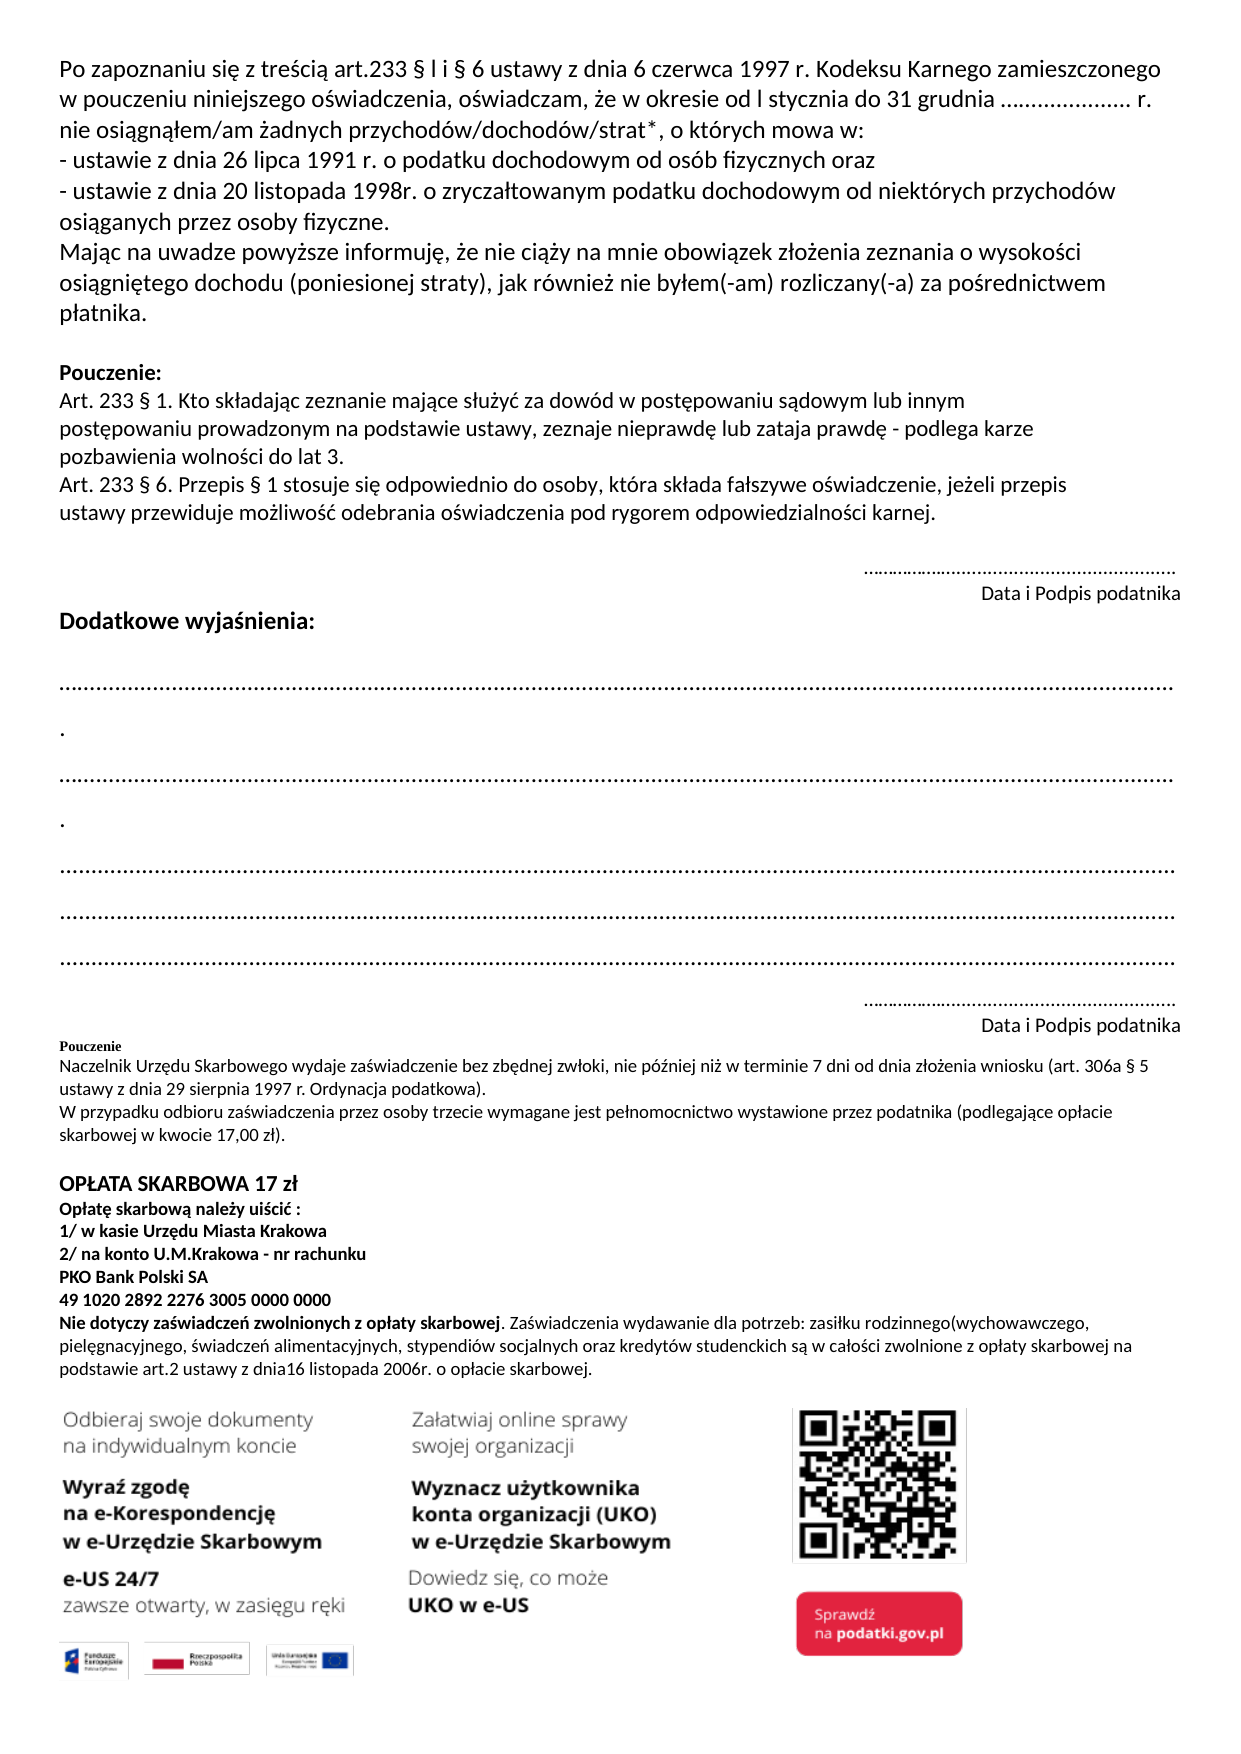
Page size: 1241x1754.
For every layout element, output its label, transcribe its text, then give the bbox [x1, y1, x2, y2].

text - ustawie z dnia 26 lipca 1991 r. o podatku dochodowym od osób fizycznych oraz [59, 145, 1181, 175]
text …………….….......................................... [59, 986, 1181, 1012]
text - ustawie z dnia 20 listopada 1998r. o zryczałtowanym podatku dochodowym od niektórych przychodów [59, 175, 1181, 206]
text …............................................................................................................................................................................... [59, 758, 1181, 834]
text nie osiągnąłem/am żadnych przychodów/dochodów/strat*, o których mowa w: [59, 114, 1181, 145]
text pozbawienia wolności do lat 3. [59, 442, 1181, 470]
text w pouczeniu niniejszego oświadczenia, oświadczam, że w okresie od l stycznia do 31 grudnia ….................. r. [59, 84, 1181, 114]
text …………….….......................................... [59, 554, 1181, 580]
text płatnika. [59, 297, 1181, 328]
text ................................................................................................................................................................................. [59, 941, 1181, 971]
text Dodatkowe wyjaśnienia: [59, 605, 1181, 636]
text Nie dotyczy zaświadczeń zwolnionych z opłaty skarbowej. Zaświadczenia wydawanie dla potrzeb: zasiłku rodzinnego(wychowawczego, pielęgnacyjnego, świadczeń alimentacyjnych, stypendiów socjalnych oraz kredytów studenckich są w całości zwolnione z opłaty skarbowej na podstawie art.2 ustawy z dnia16 listopada 2006r. o opłacie skarbowej. [59, 1311, 1181, 1409]
text ustawy przewiduje możliwość odebrania oświadczenia pod rygorem odpowiedzialności karnej. [59, 498, 1181, 554]
text W przypadku odbioru zaświadczenia przez osoby trzecie wymagane jest pełnomocnictwo wystawione przez podatnika (podlegające opłacie skarbowej w kwocie 17,00 zł). [59, 1100, 1181, 1146]
text Opłatę skarbową należy uiścić : [59, 1197, 1181, 1219]
text ................................................................................................................................................................................. [59, 895, 1181, 926]
text Po zapoznaniu się z treścią art.233 § l i § 6 ustawy z dnia 6 czerwca 1997 r. Kodeksu Karnego zamieszczonego [59, 53, 1181, 84]
text osiągniętego dochodu (poniesionej straty), jak również nie byłem(-am) rozliczany(-a) za pośrednictwem [59, 267, 1181, 297]
text Pouczenie [59, 1037, 1181, 1054]
text PKO Bank Polski SA [59, 1265, 1181, 1288]
text Data i Podpis podatnika [59, 1012, 1181, 1037]
text 2/ na konto U.M.Krakowa - nr rachunku [59, 1242, 1181, 1265]
text Art. 233 § 6. Przepis § 1 stosuje się odpowiednio do osoby, która składa fałszywe oświadczenie, jeżeli przepis [59, 470, 1181, 498]
text Mając na uwadze powyższe informuję, że nie ciąży na mnie obowiązek złożenia zeznania o wysokości [59, 236, 1181, 267]
text ................................................................................................................................................................................. [59, 849, 1181, 880]
text osiąganych przez osoby fizyczne. [59, 206, 1181, 236]
text Naczelnik Urzędu Skarbowego wydaje zaświadczenie bez zbędnej zwłoki, nie później niż w terminie 7 dni od dnia złożenia wniosku (art. 306a § 5 ustawy z dnia 29 sierpnia 1997 r. Ordynacja podatkowa). [59, 1054, 1181, 1100]
text 49 1020 2892 2276 3005 0000 0000 [59, 1288, 1181, 1311]
text Data i Podpis podatnika [59, 580, 1181, 605]
text 1/ w kasie Urzędu Miasta Krakowa [59, 1219, 1181, 1242]
text postępowaniu prowadzonym na podstawie ustawy, zeznaje nieprawdę lub zataja prawdę - podlega karze [59, 414, 1181, 442]
text Pouczenie: [59, 358, 1181, 386]
text OPŁATA SKARBOWA 17 zł [59, 1169, 1181, 1197]
text …............................................................................................................................................................................... [59, 666, 1181, 743]
text Art. 233 § 1. Kto składając zeznanie mające służyć za dowód w postępowaniu sądowym lub innym [59, 386, 1181, 414]
